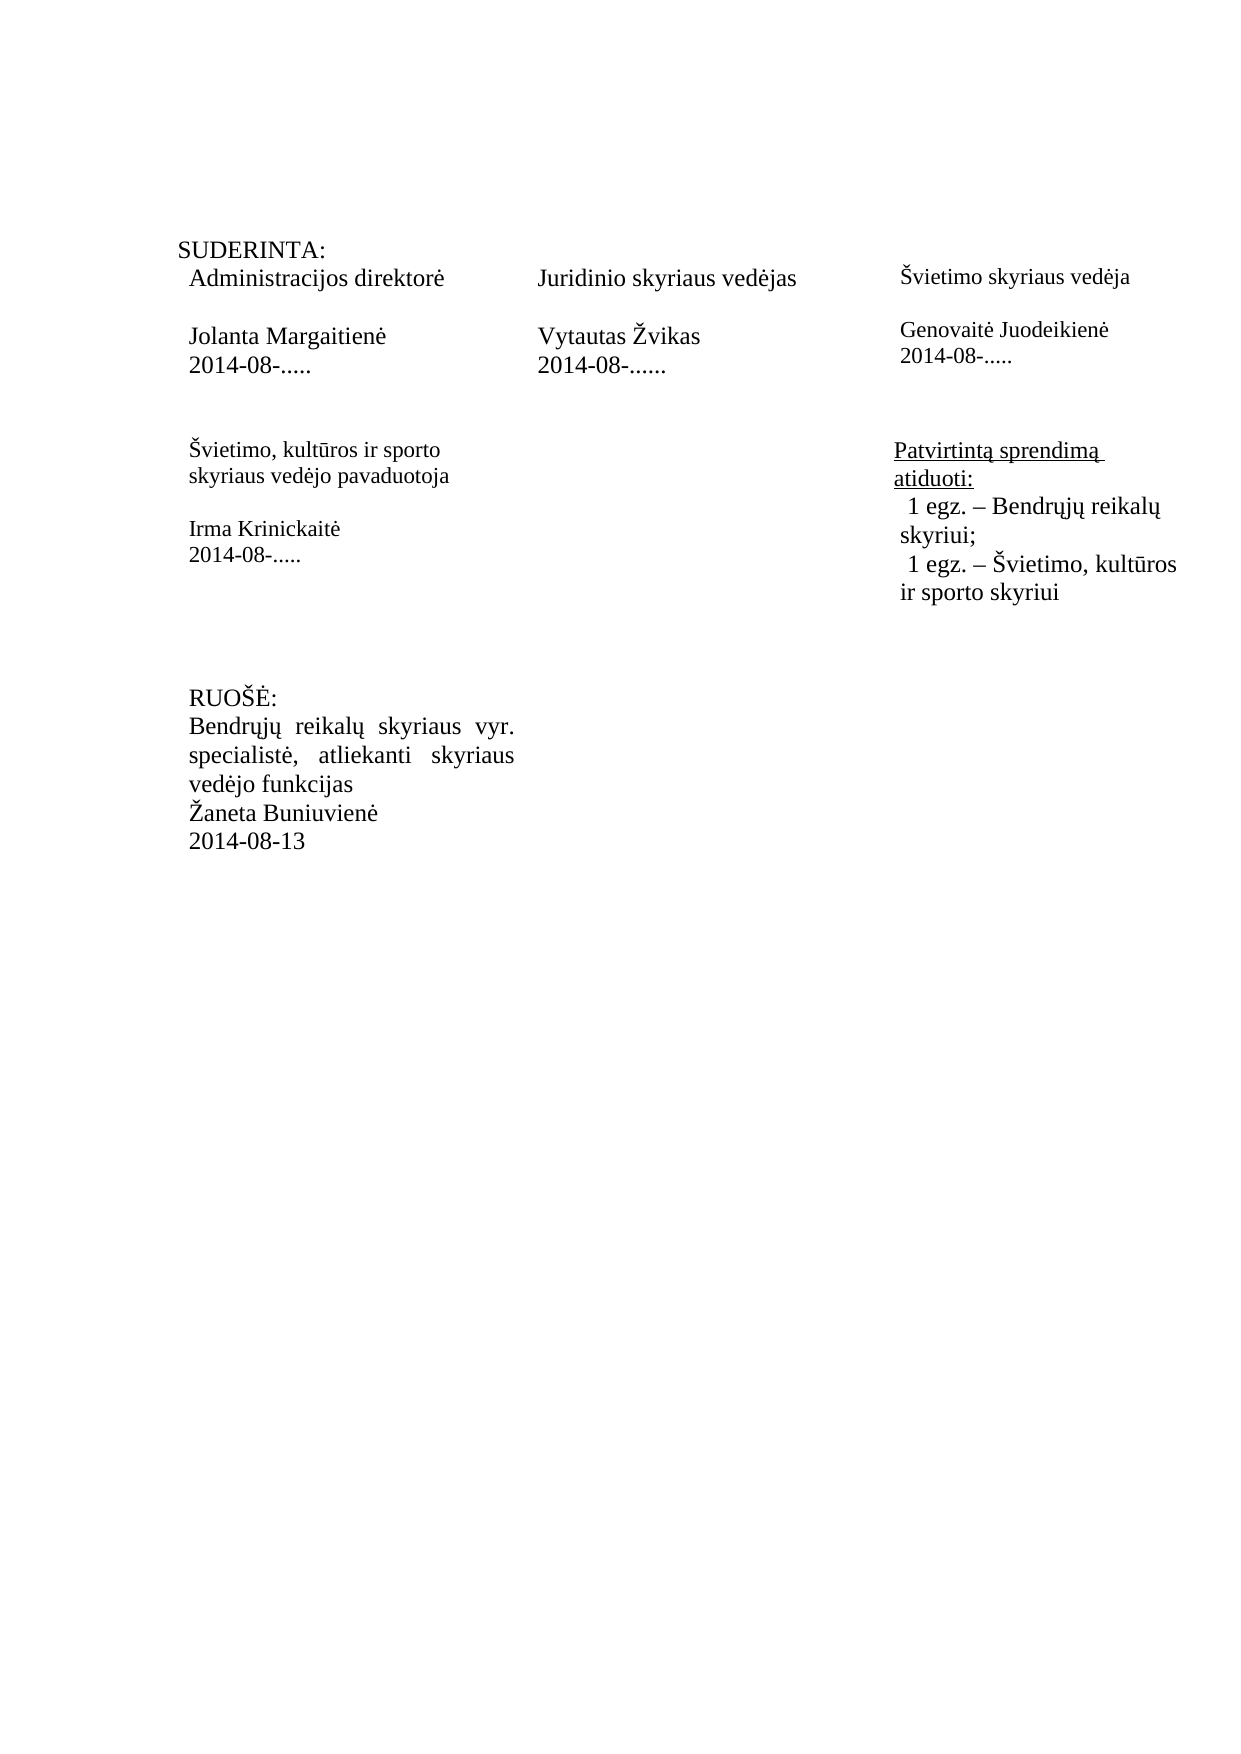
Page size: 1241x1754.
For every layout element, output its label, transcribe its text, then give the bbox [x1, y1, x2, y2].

table_header Juridinio skyriaus vedėjas Vytautas Žvikas 2014-08-...... [526, 264, 888, 378]
table_cell [526, 379, 888, 1631]
text SUDERINTA: [177, 235, 1181, 263]
table_cell Švietimo, kultūros ir sporto skyriaus vedėjo pavaduotoja Irma Krinickaitė 2014-08-..... RUOŠĖ: Bendrųjų reikalų skyriaus vyr. specialistė, atliekanti skyriaus vedėjo funkcijas Žaneta Buniuvienė 2014-08-13 [177, 379, 526, 1631]
table_header Administracijos direktorė Jolanta Margaitienė 2014-08-..... [177, 264, 526, 378]
table_header Švietimo skyriaus vedėja Genovaitė Juodeikienė 2014-08-..... [889, 264, 1188, 378]
table_cell Patvirtintą sprendimą atiduoti: 1 egz. – Bendrųjų reikalų skyriui; 1 egz. – Švietimo, kultūros ir sporto skyriui [889, 379, 1188, 1631]
